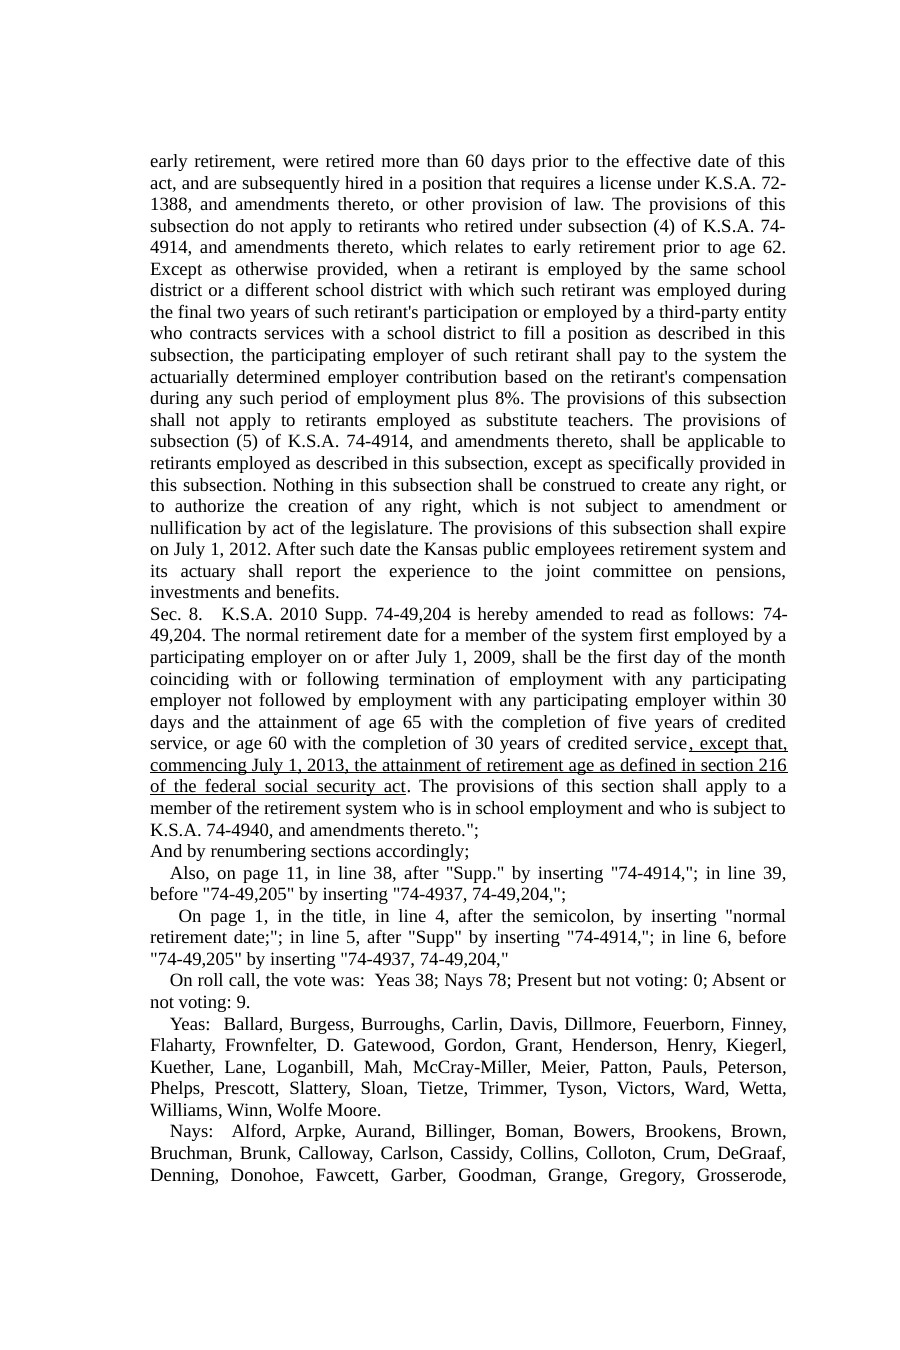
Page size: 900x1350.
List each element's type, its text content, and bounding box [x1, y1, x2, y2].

text Yeas: Ballard, Burgess, Burroughs, Carlin, Davis, Dillmore, Feuerborn, Finney, Flaharty, Frownfelter, D. Gatewood, Gordon, Grant, Henderson, Henry, Kiegerl, Kuether, Lane, Loganbill, Mah, McCray-Miller, Meier, Patton, Pauls, Peterson, Phelps, Prescott, Slattery, Sloan, Tietze, Trimmer, Tyson, Victors, Ward, Wetta, Williams, Winn, Wolfe Moore. [150, 1012, 787, 1120]
text On page 1, in the title, in line 4, after the semicolon, by inserting "normal retirement date;"; in line 5, after "Supp" by inserting "74-4914,"; in line 6, before "74-49,205" by inserting "74-4937, 74-49,204," [150, 905, 787, 969]
text of the federal social security act. The provisions of this section shall apply to a member of the retirement system who is in school employment and who is subject to K.S.A. 74-4940, and amendments thereto."; [150, 773, 787, 840]
text Sec. 8. K.S.A. 2010 Supp. 74-49,204 is hereby amended to read as follows: 74-49,204. The normal retirement date for a member of the system first employed by a participating employer on or after July 1, 2009, shall be the first day of the month coinciding with or following termination of employment with any participating employer not followed by employment with any participating employer within 30 days and the attainment of age 65 with the completion of five years of credited service, or age 60 with the completion of 30 years of credited service, except that, commencing July 1, 2013, the attainment of retirement age as defined in section 216 [150, 603, 787, 772]
text On roll call, the vote was: Yeas 38; Nays 78; Present but not voting: 0; Absent or not voting: 9. [150, 969, 787, 1012]
text And by renumbering sections accordingly; [150, 840, 787, 862]
text Also, on page 11, in line 38, after "Supp." by inserting "74-4914,"; in line 39, before "74-49,205" by inserting "74-4937, 74-49,204,"; [150, 862, 787, 905]
text early retirement, were retired more than 60 days prior to the effective date of this act, and are subsequently hired in a position that requires a license under K.S.A. 72-1388, and amendments thereto, or other provision of law. The provisions of this subsection do not apply to retirants who retired under subsection (4) of K.S.A. 74-4914, and amendments thereto, which relates to early retirement prior to age 62. Except as otherwise provided, when a retirant is employed by the same school district or a different school district with which such retirant was employed during the final two years of such retirant's participation or employed by a third-party entity who contracts services with a school district to fill a position as described in this subsection, the participating employer of such retirant shall pay to the system the actuarially determined employer contribution based on the retirant's compensation during any such period of employment plus 8%. The provisions of this subsection shall not apply to retirants employed as substitute teachers. The provisions of subsection (5) of K.S.A. 74-4914, and amendments thereto, shall be applicable to retirants employed as described in this subsection, except as specifically provided in this subsection. Nothing in this subsection shall be construed to create any right, or to authorize the creation of any right, which is not subject to amendment or nullification by act of the legislature. The provisions of this subsection shall expire on July 1, 2012. After such date the Kansas public employees retirement system and its actuary shall report the experience to the joint committee on pensions, investments and benefits. [150, 150, 787, 603]
text Nays: Alford, Arpke, Aurand, Billinger, Boman, Bowers, Brookens, Brown, Bruchman, Brunk, Calloway, Carlson, Cassidy, Collins, Colloton, Crum, DeGraaf, Denning, Donohoe, Fawcett, Garber, Goodman, Grange, Gregory, Grosserode, [150, 1120, 787, 1185]
